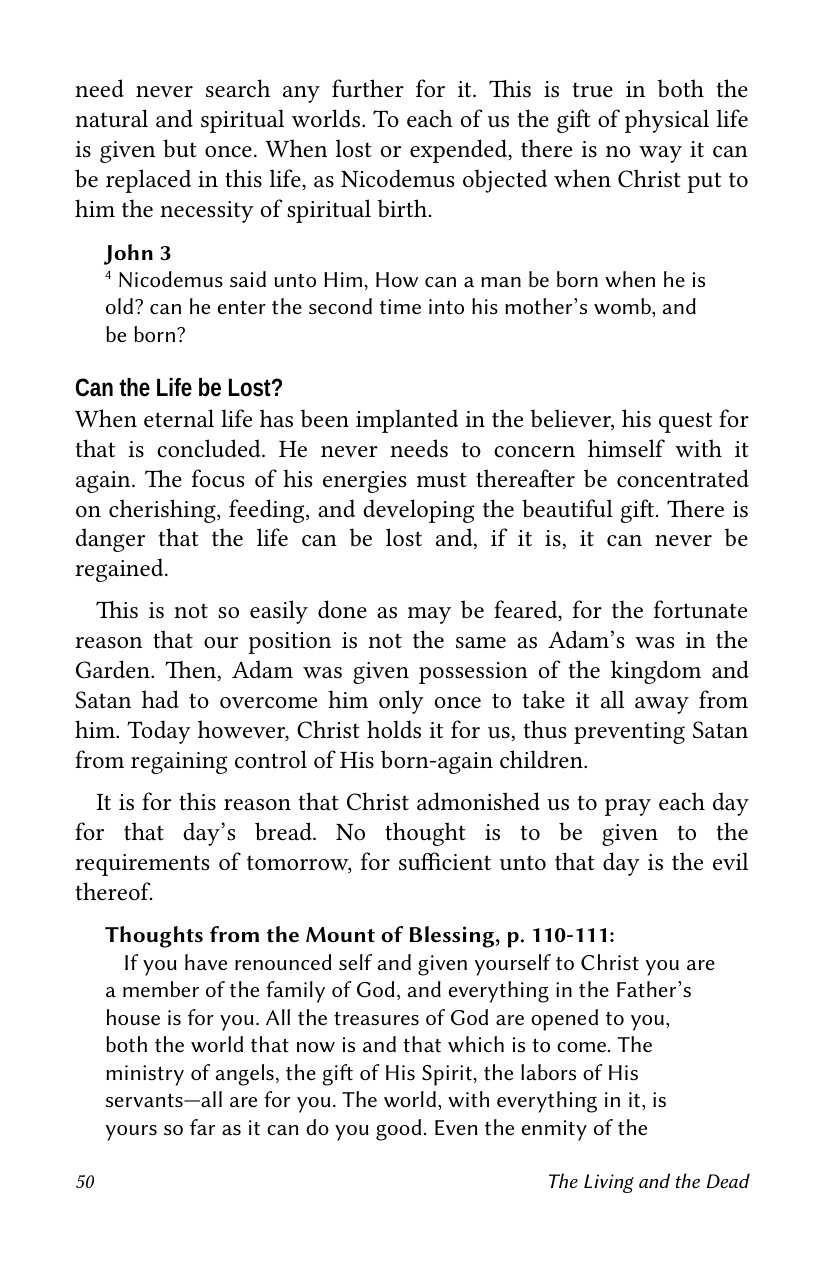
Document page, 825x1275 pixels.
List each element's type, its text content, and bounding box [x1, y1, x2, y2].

text This is not so easily done as may be feared, for the fortunate reason that our position is not the same as Adam’s was in the Garden. Then, Adam was given possession of the kingdom and Satan had to overcome him only once to take it all away from him. Today however, Christ holds it for us, thus preventing Satan from regaining control of His born-again children. [75, 596, 750, 774]
text When eternal life has been implanted in the believer, his quest for that is concluded. He never needs to concern himself with it again. The focus of his energies must thereafter be concentrated on cherishing, feeding, and developing the beautiful gift. There is danger that the life can be lost and, if it is, it can never be regained. [75, 405, 750, 583]
text John 3 [105, 239, 750, 266]
text Thoughts from the Mount of Blessing, p. 110-111: [105, 922, 750, 948]
text need never search any further for it. This is true in both the natural and spiritual worlds. To each of us the gift of physical life is given but once. When lost or expended, there is no way it can be replaced in this life, as Nicodemus objected when Christ put to him the necessity of spiritual birth. [75, 75, 750, 223]
text If you have renounced self and given yourself to Christ you are a member of the family of God, and everything in the Father’s house is for you. All the treasures of God are opened to you, both the world that now is and that which is to come. The ministry of angels, the gift of His Spirit, the labors of His servants—all are for you. The world, with everything in it, is yours so far as it can do you good. Even the enmity of the [105, 950, 720, 1141]
text 4 Nicodemus said unto Him, How can a man be born when he is old? can he enter the second time into his mother’s womb, and be born? [105, 267, 720, 348]
subtitle Can the Life be Lost? [75, 373, 750, 402]
text It is for this reason that Christ admonished us to pray each day for that day’s bread. No thought is to be given to the requirements of tomorrow, for sufficient unto that day is the evil thereof. [75, 788, 750, 906]
